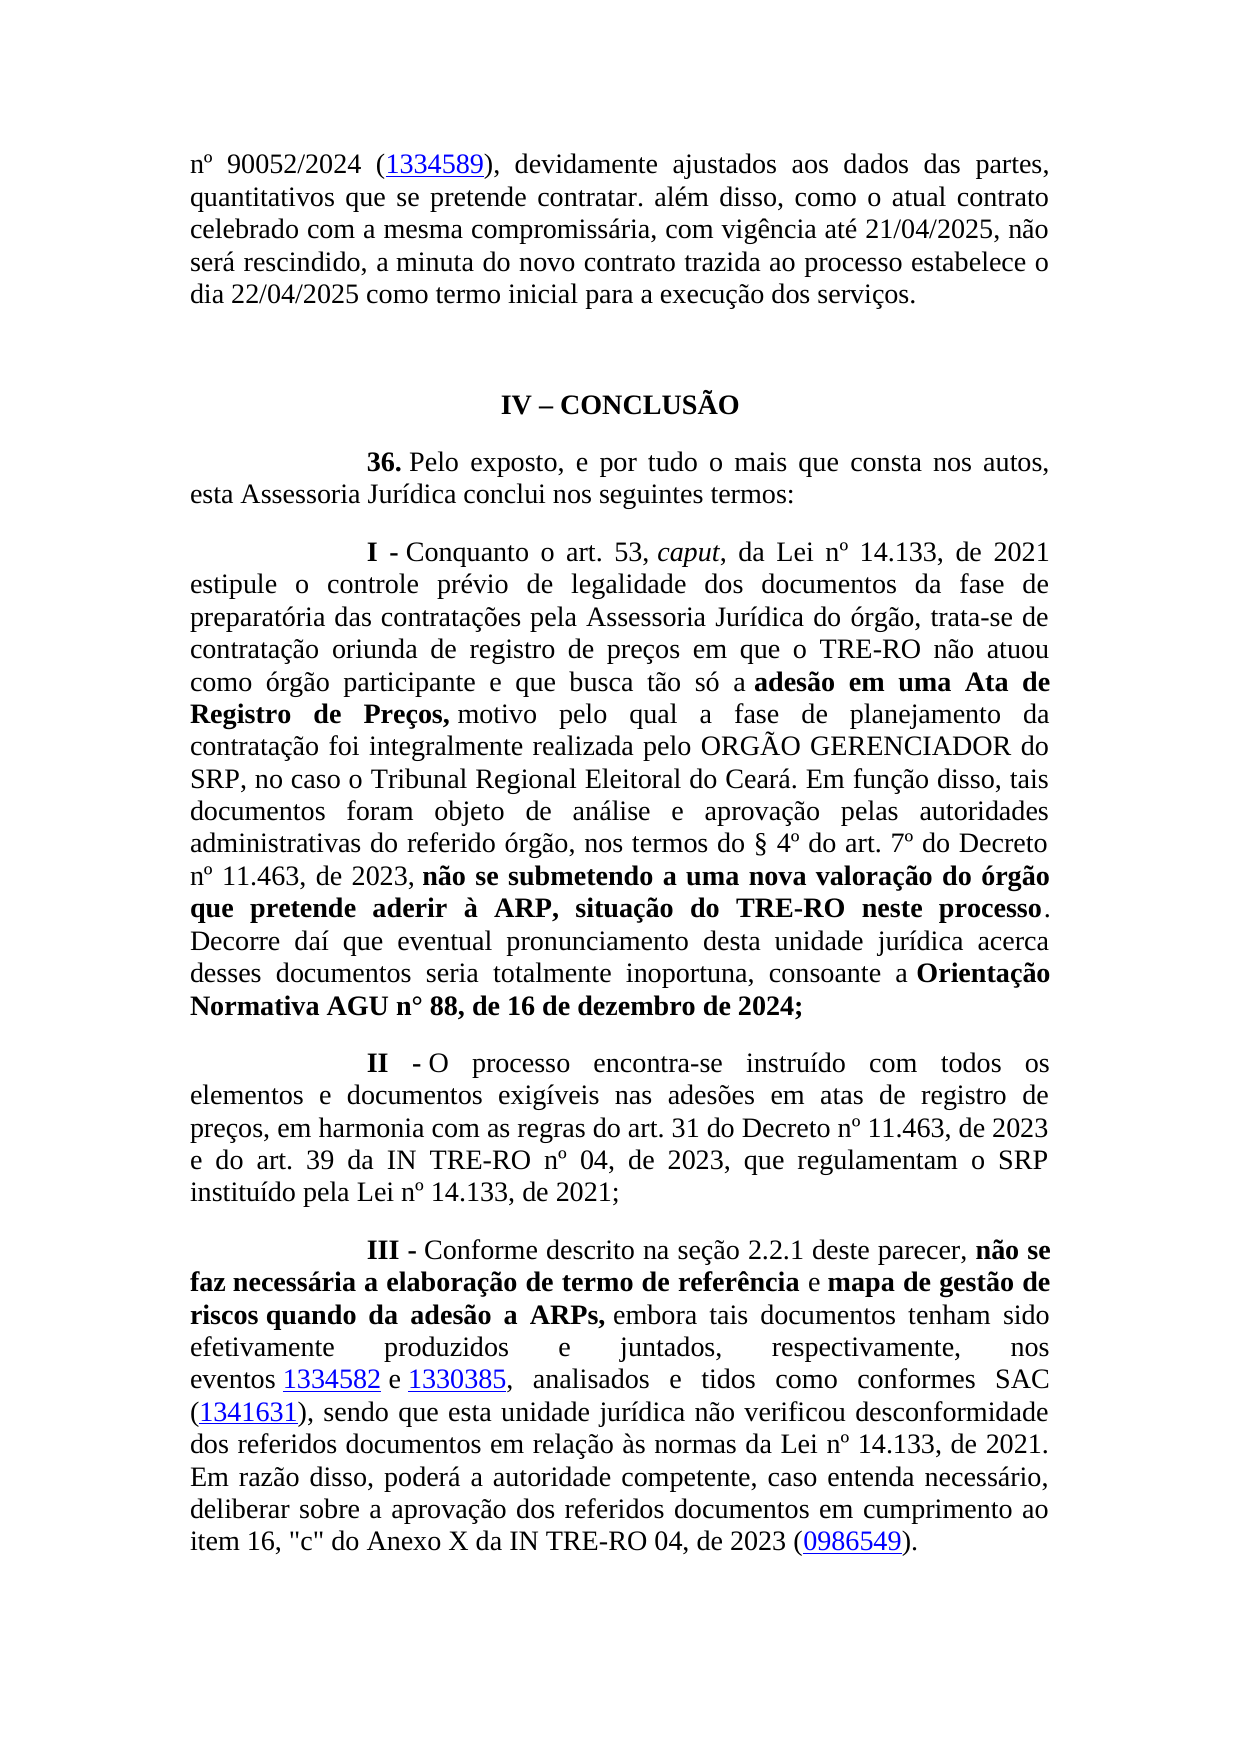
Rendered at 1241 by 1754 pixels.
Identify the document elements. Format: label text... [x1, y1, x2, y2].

text I - Conquanto o art. 53, caput, da Lei nº 14.133, de 2021 estipule o controle prévio de legalidade dos documentos da fase de preparatória das contratações pela Assessoria Jurídica do órgão, trata-se de contratação oriunda de registro de preços em que o TRE-RO não atuou como órgão participante e que busca tão só a adesão em uma Ata de Registro de Preços, motivo pelo qual a fase de planejamento da contratação foi integralmente realizada pelo ORGÃO GERENCIADOR do SRP, no caso o Tribunal Regional Eleitoral do Ceará. Em função disso, tais documentos foram objeto de análise e aprovação pelas autoridades administrativas do referido órgão, nos termos do § 4º do art. 7º do Decreto nº 11.463, de 2023, não se submetendo a uma nova valoração do órgão que pretende aderir à ARP, situação do TRE-RO neste processo. Decorre daí que eventual pronunciamento desta unidade jurídica acerca desses documentos seria totalmente inoportuna, consoante a Orientação Normativa AGU n° 88, de 16 de dezembro de 2024; [190, 535, 1051, 1021]
text 36. Pelo exposto, e por tudo o mais que consta nos autos, esta Assessoria Jurídica conclui nos seguintes termos: [190, 445, 1051, 510]
text II - O processo encontra-se instruído com todos os elementos e documentos exigíveis nas adesões em atas de registro de preços, em harmonia com as regras do art. 31 do Decreto nº 11.463, de 2023 e do art. 39 da IN TRE-RO nº 04, de 2023, que regulamentam o SRP instituído pela Lei nº 14.133, de 2021; [190, 1046, 1051, 1208]
text III - Conforme descrito na seção 2.2.1 deste parecer, não se faz necessária a elaboração de termo de referência e mapa de gestão de riscos quando da adesão a ARPs, embora tais documentos tenham sido efetivamente produzidos e juntados, respectivamente, nos eventos 1334582 e 1330385, analisados e tidos como conformes SAC (1341631), sendo que esta unidade jurídica não verificou desconformidade dos referidos documentos em relação às normas da Lei nº 14.133, de 2021. Em razão disso, poderá a autoridade competente, caso entenda necessário, deliberar sobre a aprovação dos referidos documentos em cumprimento ao item 16, "c" do Anexo X da IN TRE-RO 04, de 2023 (0986549). [190, 1233, 1051, 1557]
text nº 90052/2024 (1334589), devidamente ajustados aos dados das partes, quantitativos que se pretende contratar. além disso, como o atual contrato celebrado com a mesma compromissária, com vigência até 21/04/2025, não será rescindido, a minuta do novo contrato trazida ao processo estabelece o dia 22/04/2025 como termo inicial para a execução dos serviços. [190, 148, 1051, 309]
text IV – CONCLUSÃO [190, 388, 1051, 420]
